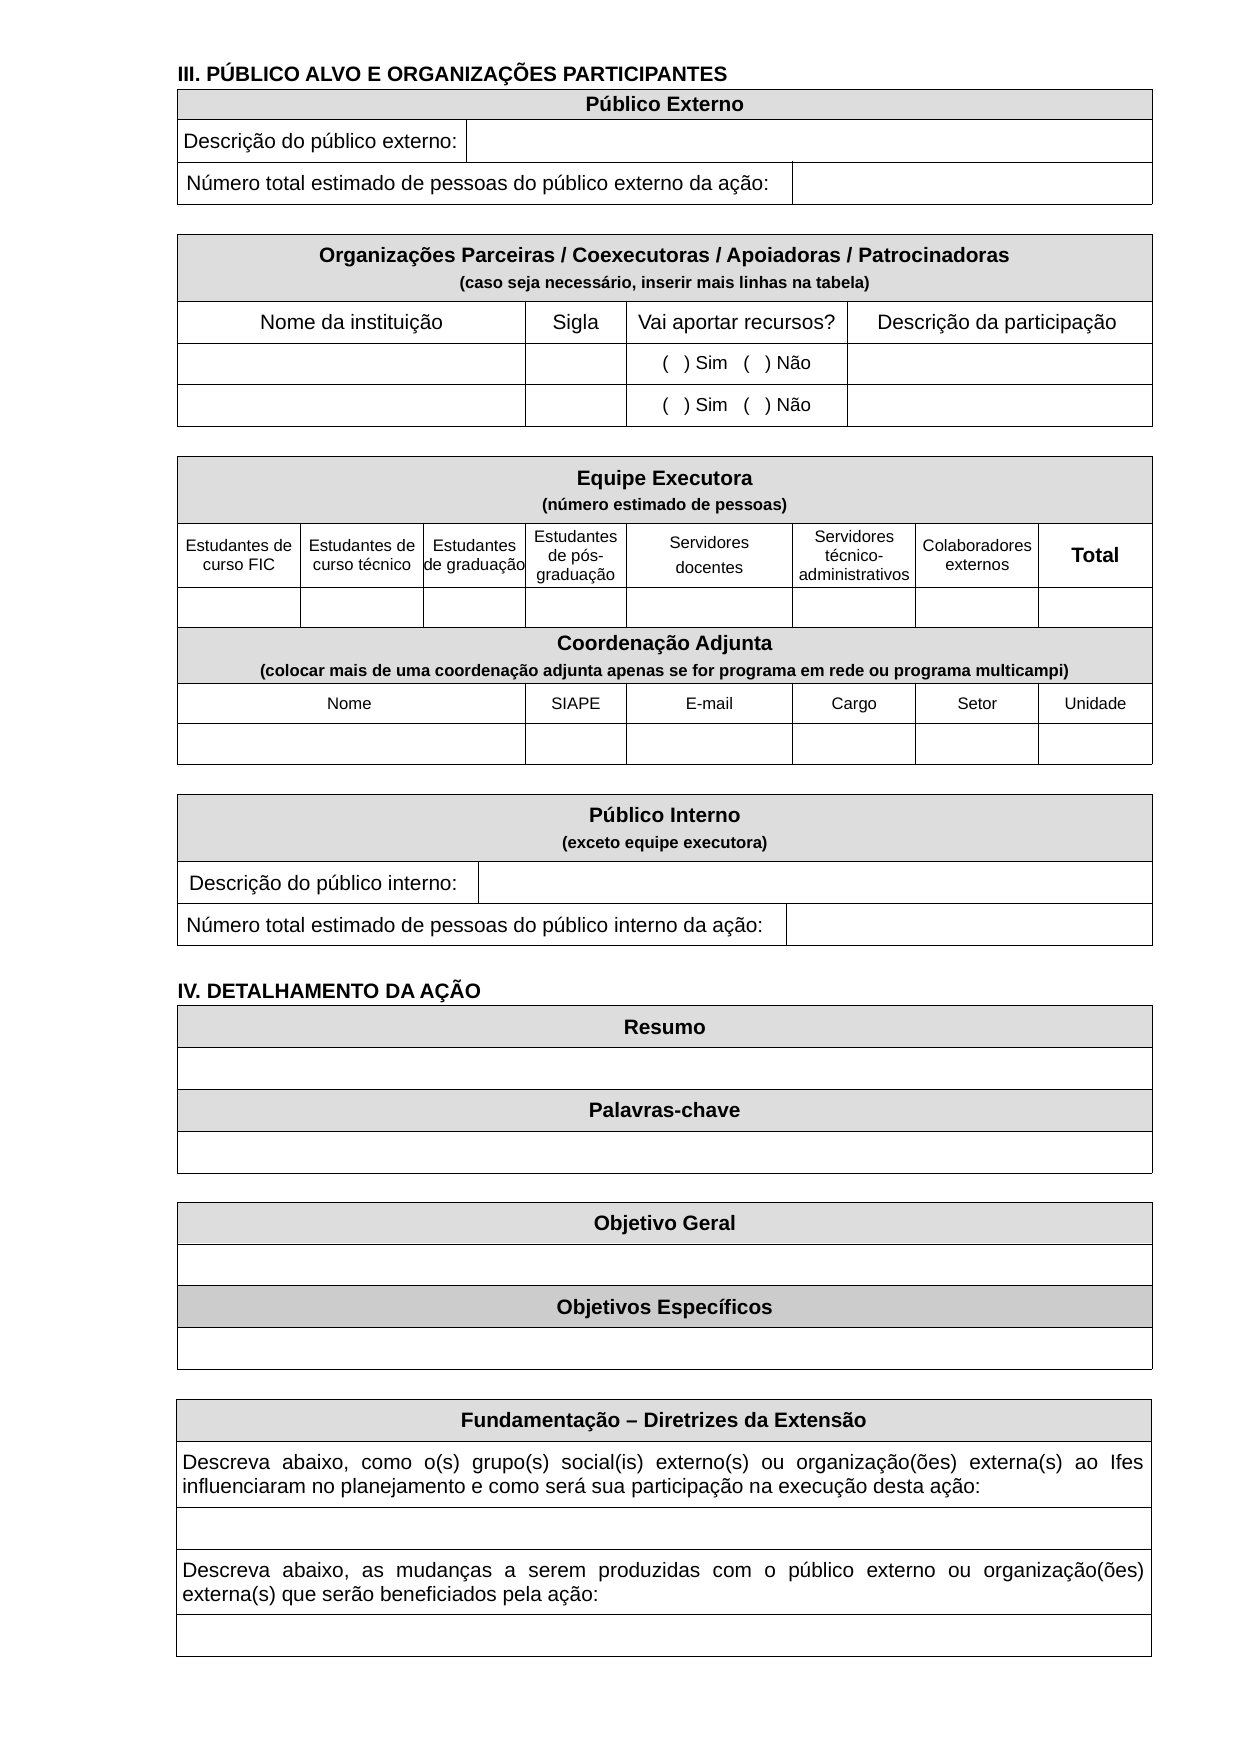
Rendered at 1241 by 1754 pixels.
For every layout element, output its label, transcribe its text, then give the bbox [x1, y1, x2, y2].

table_cell Descreva abaixo, como o(s) grupo(s) social(is) externo(s) ou organização(ões) externa(s) ao Ifes influenciaram no planejamento e como será sua participação na execução desta ação: [177, 1442, 1151, 1507]
table_cell [848, 385, 1152, 426]
table_cell Estudantes de pós-graduação [526, 524, 626, 587]
table_cell [793, 588, 915, 627]
table_cell ( ) Sim ( ) Não [627, 344, 847, 384]
table_cell Objetivos Específicos [178, 1286, 1152, 1327]
table_cell Nome da instituição [178, 302, 525, 342]
table_cell [177, 1508, 1151, 1548]
table_header Público Interno (exceto equipe executora) [178, 795, 1152, 861]
table_cell Estudantes de graduação [424, 524, 525, 587]
table_cell Sigla [526, 302, 626, 342]
table_cell Descrição do público externo: [178, 120, 466, 161]
table_header Objetivo Geral [178, 1203, 1152, 1243]
table_header Equipe Executora (número estimado de pessoas) [178, 457, 1152, 523]
table_cell [916, 588, 1038, 627]
table_cell Estudantes de curso FIC [178, 524, 300, 587]
table_cell [178, 385, 525, 426]
table_cell [1039, 724, 1152, 763]
table_cell Descrição do público interno: [178, 862, 478, 903]
table_cell Número total estimado de pessoas do público externo da ação: [178, 163, 792, 203]
table_cell Palavras-chave [178, 1090, 1152, 1131]
table_header Organizações Parceiras / Coexecutoras / Apoiadoras / Patrocinadoras (caso seja necessário, inserir mais linhas na tabela) [178, 235, 1152, 301]
table_cell Coordenação Adjunta (colocar mais de uma coordenação adjunta apenas se for programa em rede ou programa multicampi) [178, 628, 1152, 683]
table_cell [916, 724, 1038, 763]
table_cell Cargo [793, 684, 915, 723]
table_cell Setor [916, 684, 1038, 723]
table_cell [178, 724, 525, 763]
table_cell [301, 588, 423, 627]
table_cell [178, 1048, 1152, 1089]
table_cell [526, 724, 626, 763]
text IV. DETALHAMENTO DA AÇÃO [177, 978, 1152, 1002]
table_cell [479, 862, 1152, 903]
table_cell Número total estimado de pessoas do público interno da ação: [178, 904, 786, 945]
table_cell Servidores técnico-administrativos [793, 524, 915, 587]
table_cell Nome [178, 684, 525, 723]
table_header Resumo [178, 1006, 1152, 1047]
table_cell [627, 588, 792, 627]
table_cell Descreva abaixo, as mudanças a serem produzidas com o público externo ou organização(ões) externa(s) que serão beneficiados pela ação: [177, 1550, 1151, 1614]
table_cell [178, 1245, 1152, 1285]
table_cell [526, 588, 626, 627]
table_cell Vai aportar recursos? [627, 302, 847, 342]
table_cell Total [1039, 524, 1152, 587]
table_cell Estudantes de curso técnico [301, 524, 423, 587]
table_cell SIAPE [526, 684, 626, 723]
table_cell Unidade [1039, 684, 1152, 723]
table_cell E-mail [627, 684, 792, 723]
table_cell [526, 344, 626, 384]
table_cell Colaboradores externos [916, 524, 1038, 587]
table_cell [627, 724, 792, 763]
table_cell [467, 120, 1152, 161]
table_cell Descrição da participação [848, 302, 1152, 342]
table_cell [526, 385, 626, 426]
table_cell [793, 724, 915, 763]
table_cell [177, 1615, 1151, 1656]
table_header Fundamentação – Diretrizes da Extensão [177, 1400, 1151, 1441]
table_cell [424, 588, 525, 627]
table_cell [793, 163, 1152, 203]
table_cell [848, 344, 1152, 384]
table_cell [1039, 588, 1152, 627]
table_header Público Externo [178, 90, 1152, 119]
table_cell [787, 904, 1152, 945]
table_cell ( ) Sim ( ) Não [627, 385, 847, 426]
table_cell [178, 1328, 1152, 1369]
table_cell [178, 588, 300, 627]
table_cell [178, 344, 525, 384]
table_cell Servidores docentes [627, 524, 792, 587]
table_cell [178, 1132, 1152, 1172]
text III. PÚBLICO ALVO E ORGANIZAÇÕES PARTICIPANTES [177, 62, 1152, 86]
